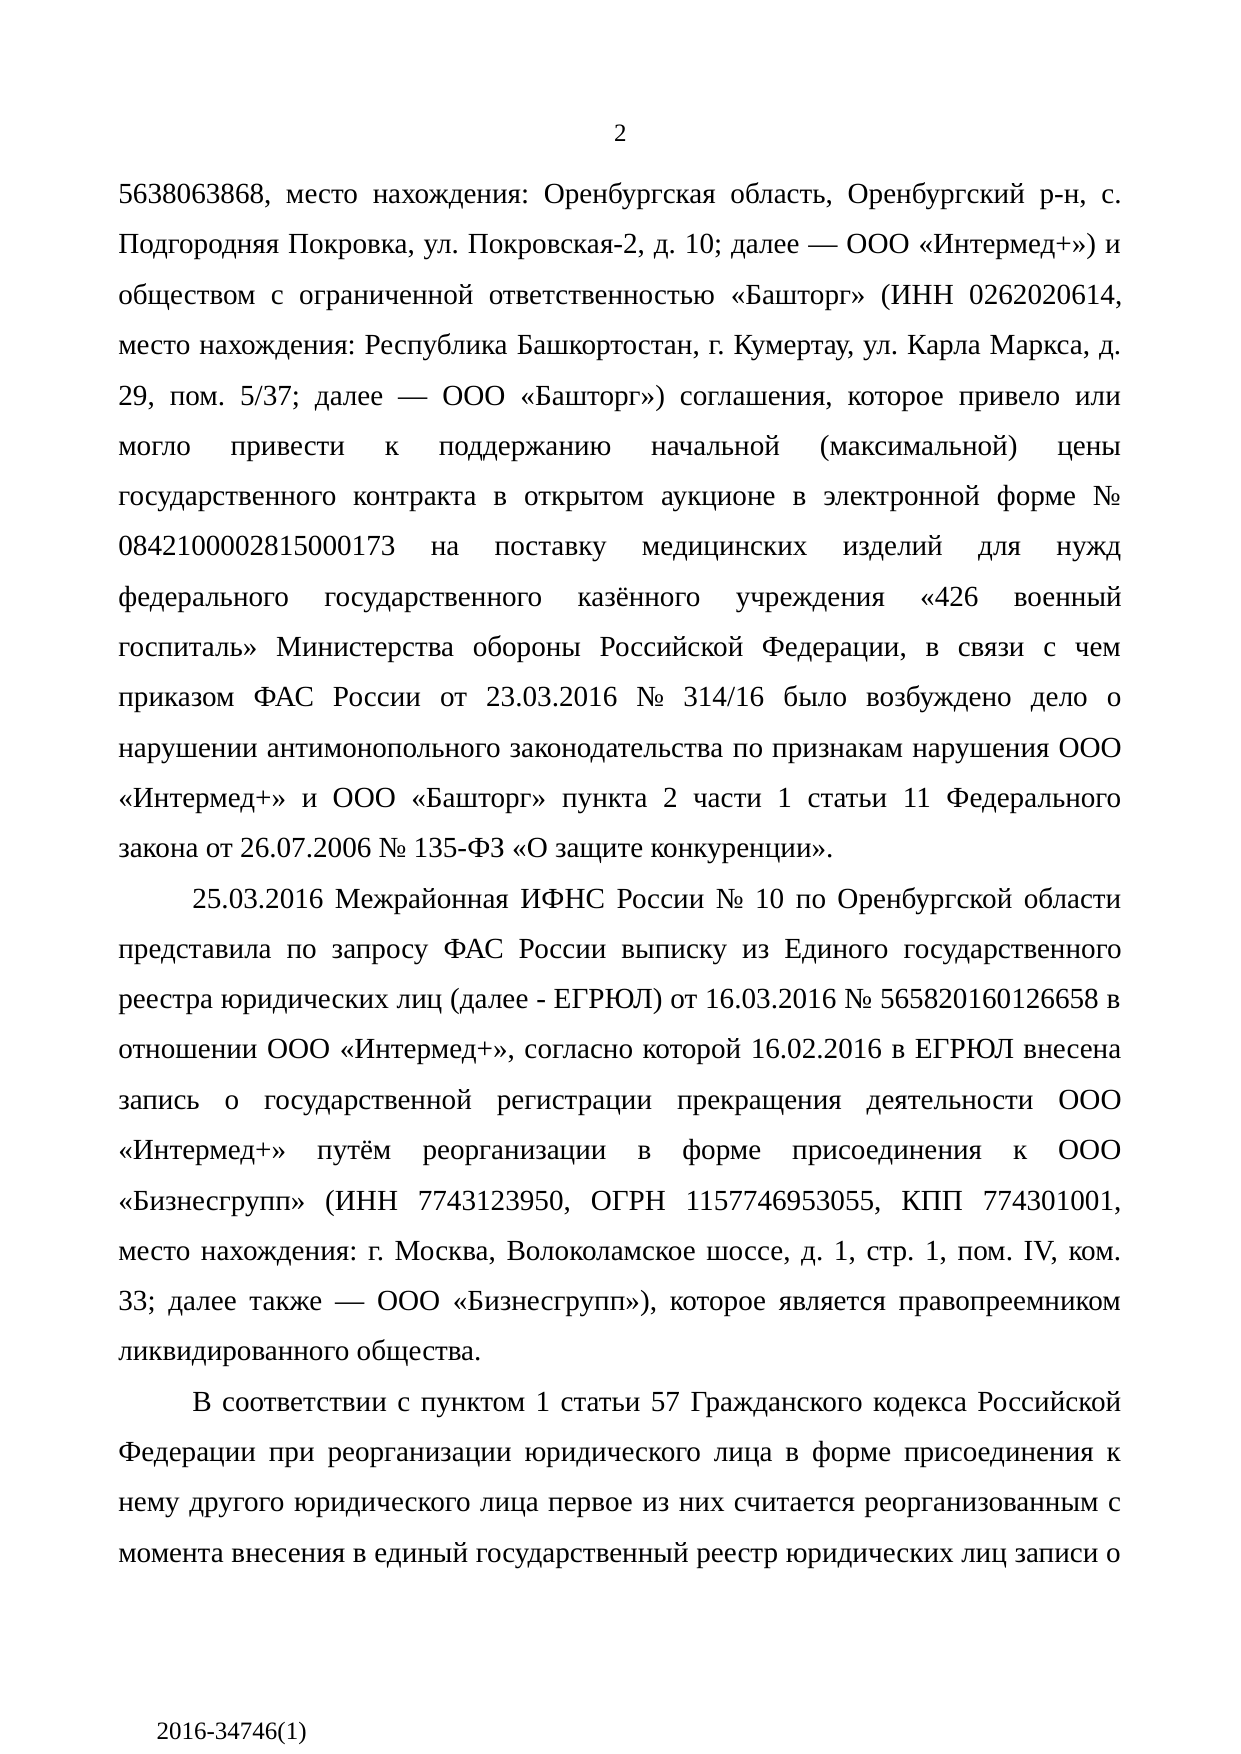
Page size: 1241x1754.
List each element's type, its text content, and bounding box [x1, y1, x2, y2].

text 5638063868, место нахождения: Оренбургская область, Оренбургский р-н, с. Подгородняя Покровка, ул. Покровская-2, д. 10; далее — ООО «Интермед+») и обществом с ограниченной ответственностью «Башторг» (ИНН 0262020614, место нахождения: Республика Башкортостан, г. Кумертау, ул. Карла Маркса, д. 29, пом. 5/37; далее — ООО «Башторг») соглашения, которое привело или могло привести к поддержанию начальной (максимальной) цены государственного контракта в открытом аукционе в электронной форме № 0842100002815000173 на поставку медицинских изделий для нужд федерального государственного казённого учреждения «426 военный госпиталь» Министерства обороны Российской Федерации, в связи с чем приказом ФАС России от 23.03.2016 № 314/16 было возбуждено дело о нарушении антимонопольного законодательства по признакам нарушения ООО «Интермед+» и ООО «Башторг» пункта 2 части 1 статьи 11 Федерального закона от 26.07.2006 № 135-ФЗ «О защите конкуренции». [118, 176, 1122, 864]
text В соответствии с пунктом 1 статьи 57 Гражданского кодекса Российской Федерации при реорганизации юридического лица в форме присоединения к нему другого юридического лица первое из них считается реорганизованным с момента внесения в единый государственный реестр юридических лиц записи о [118, 1384, 1122, 1568]
text 25.03.2016 Межрайонная ИФНС России № 10 по Оренбургской области представила по запросу ФАС России выписку из Единого государственного реестра юридических лиц (далее - ЕГРЮЛ) от 16.03.2016 № 565820160126658 в отношении ООО «Интермед+», согласно которой 16.02.2016 в ЕГРЮЛ внесена запись о государственной регистрации прекращения деятельности ООО «Интермед+» путём реорганизации в форме присоединения к ООО «Бизнесгрупп» (ИНН 7743123950, ОГРН 1157746953055, КПП 774301001, место нахождения: г. Москва, Волоколамское шоссе, д. 1, стр. 1, пом. IV, ком. 33; далее также — ООО «Бизнесгрупп»), которое является правопреемником ликвидированного общества. [118, 881, 1122, 1367]
